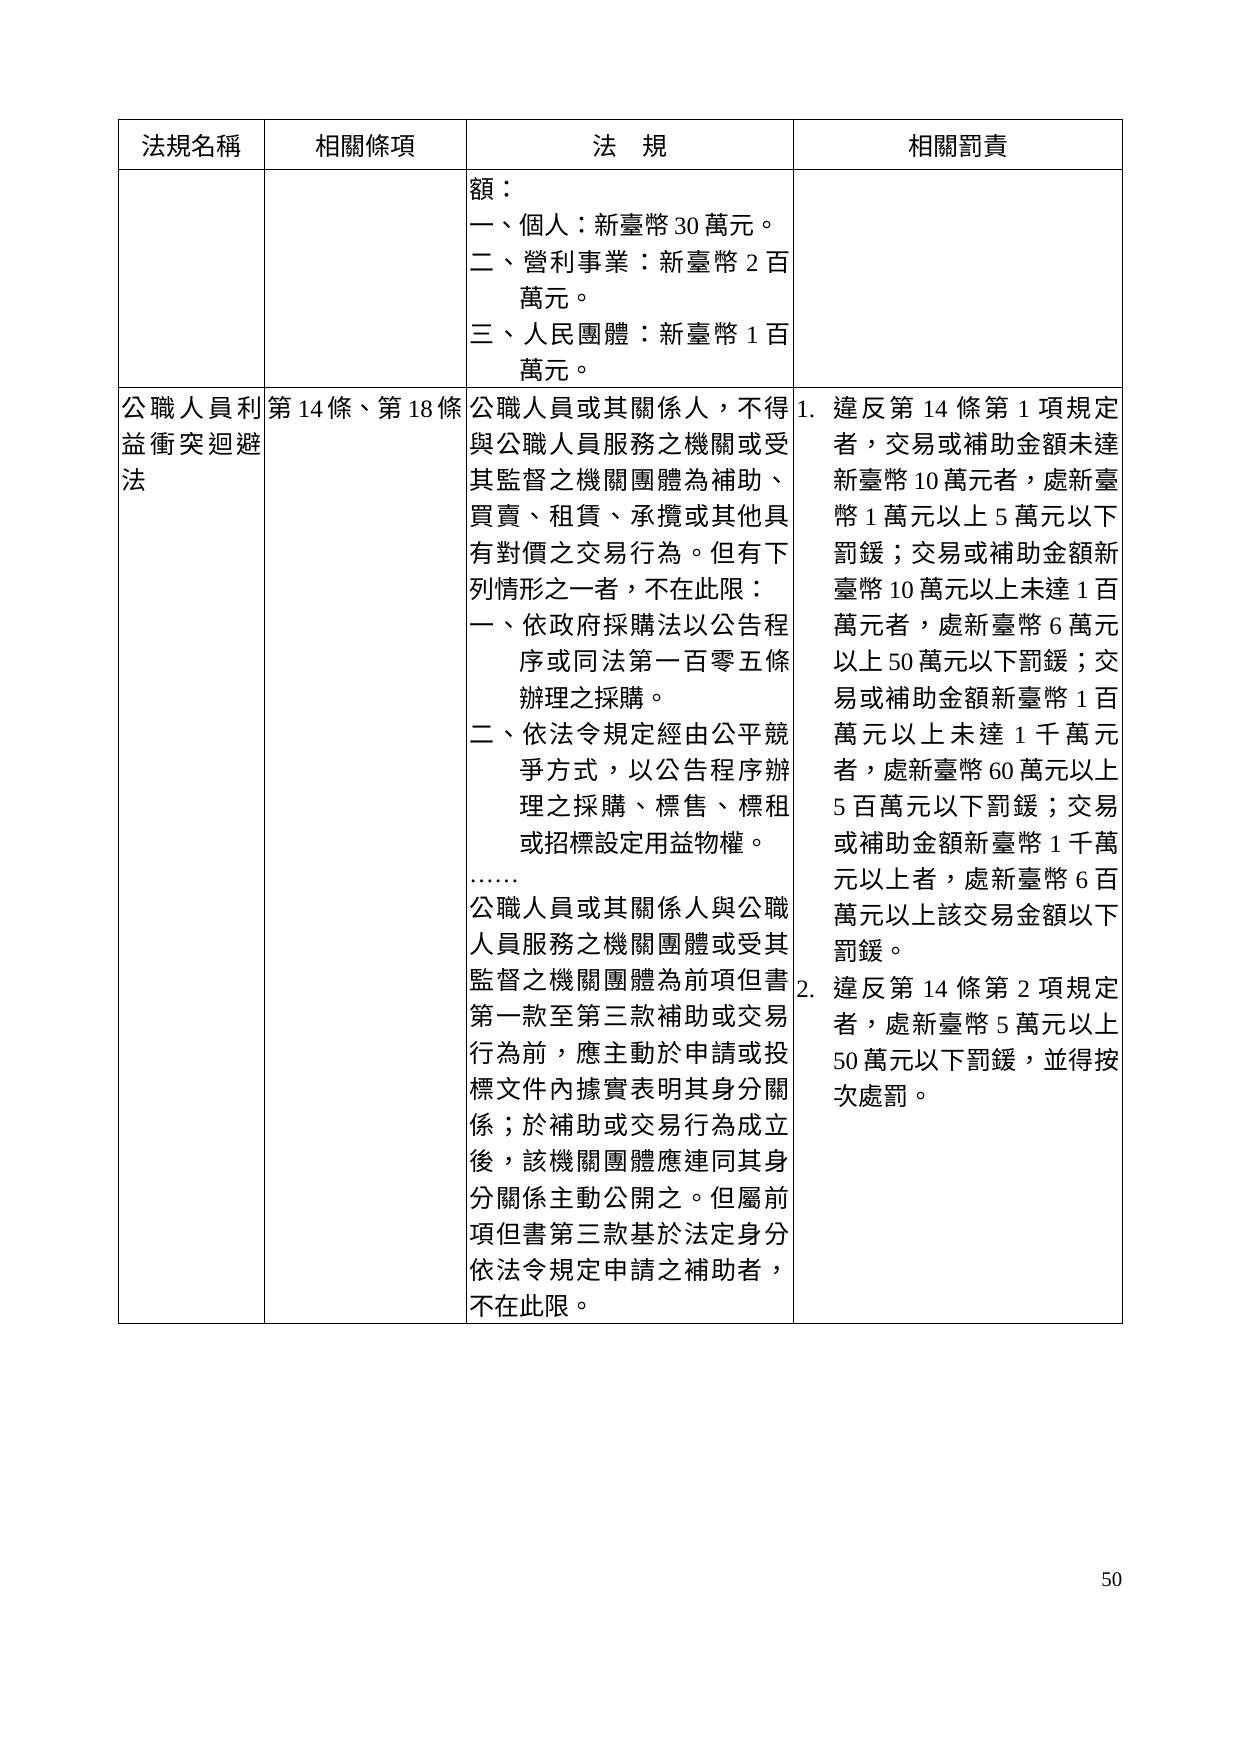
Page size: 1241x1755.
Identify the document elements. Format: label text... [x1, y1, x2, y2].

table_header 法 規 [467, 120, 793, 168]
table_cell 違反第14條第1項規定者，交易或補助金額未達新臺幣10萬元者，處新臺幣1萬元以上5萬元以下罰鍰；交易或補助金額新臺幣10萬元以上未達1百萬元者，處新臺幣6萬元以上50萬元以下罰鍰；交易或補助金額新臺幣1百萬元以上未達1千萬元者，處新臺幣60萬元以上5百萬元以下罰鍰；交易或補助金額新臺幣1千萬元以上者，處新臺幣6百萬元以上該交易金額以下罰鍰。 違反第14條第2項規定者，處新臺幣5萬元以上50萬元以下罰鍰，並得按次處罰。 [794, 388, 1122, 1323]
table_cell 公職人員利益衝突迴避法 [119, 388, 264, 1323]
table_cell [794, 170, 1122, 387]
table_header 相關罰責 [794, 120, 1122, 168]
table_cell [265, 170, 466, 387]
table_cell 第14條、第18條 [265, 388, 466, 1323]
table_header 法規名稱 [119, 120, 264, 168]
table_cell 公職人員或其關係人，不得與公職人員服務之機關或受其監督之機關團體為補助、買賣、租賃、承攬或其他具有對價之交易行為。但有下列情形之一者，不在此限： 一、依政府採購法以公告程序或同法第一百零五條辦理之採購。 二、依法令規定經由公平競爭方式，以公告程序辦理之採購、標售、標租或招標設定用益物權。 …… 公職人員或其關係人與公職人員服務之機關團體或受其監督之機關團體為前項但書第一款至第三款補助或交易行為前，應主動於申請或投標文件內據實表明其身分關係；於補助或交易行為成立後，該機關團體應連同其身分關係主動公開之。但屬前項但書第三款基於法定身分依法令規定申請之補助者，不在此限。 [467, 388, 793, 1323]
table_cell 額： 一、個人：新臺幣30萬元。 二、營利事業：新臺幣2百萬元。 三、人民團體：新臺幣1百萬元。 [467, 170, 793, 387]
table_cell [119, 170, 264, 387]
table_header 相關條項 [265, 120, 466, 168]
